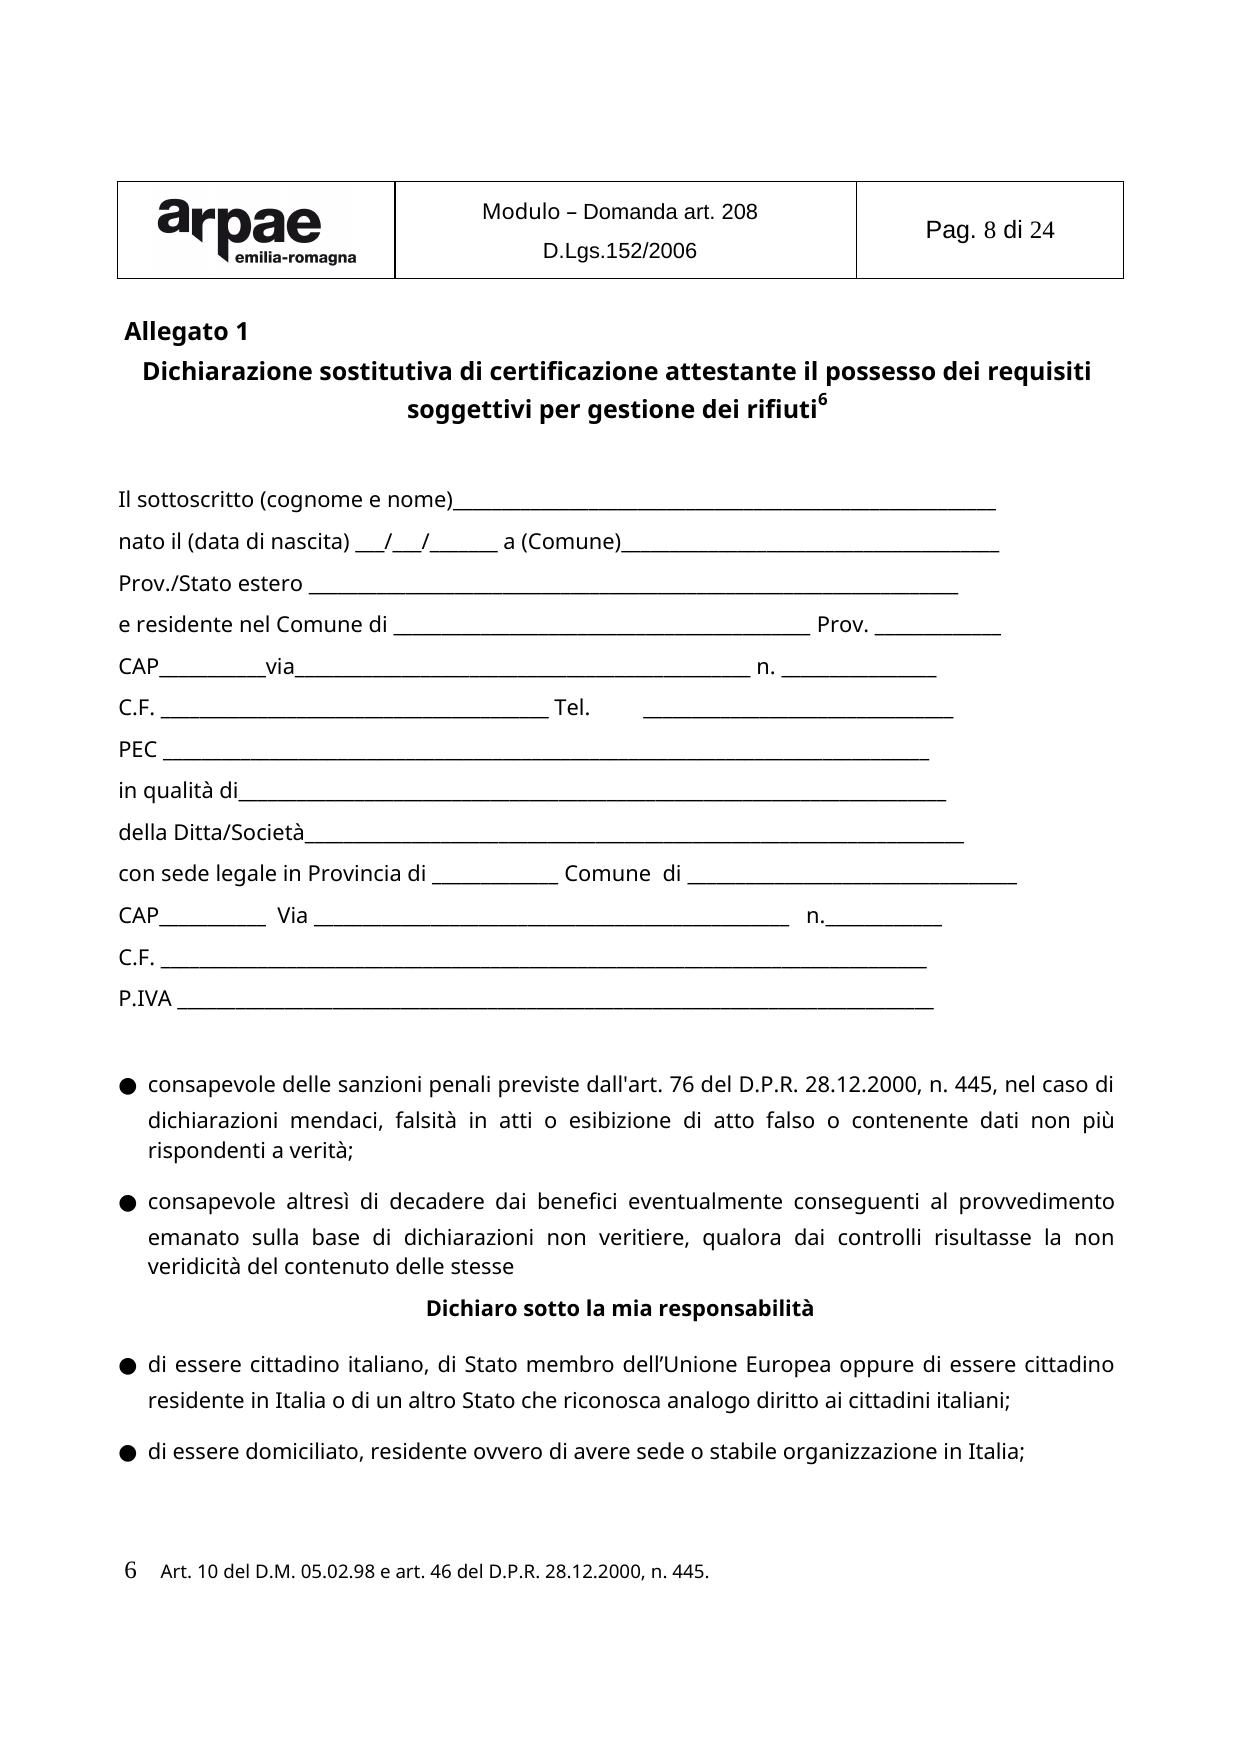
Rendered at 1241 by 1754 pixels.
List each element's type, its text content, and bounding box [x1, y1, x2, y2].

text C.F. _______________________________________________________________________________ [118, 942, 1110, 971]
text Art. 10 del D.M. 05.02.98 e art. 46 del D.P.R. 28.12.2000, n. 445. [124, 1556, 1116, 1584]
text Dichiaro sotto la mia responsabilità [124, 1293, 1116, 1323]
text Allegato 1 [124, 313, 1116, 347]
text P.IVA ______________________________________________________________________________ [118, 983, 1110, 1013]
text PEC _______________________________________________________________________________ [118, 734, 1110, 763]
text Prov./Stato estero ___________________________________________________________________ [118, 567, 1110, 597]
text Il sottoscritto (cognome e nome)________________________________________________________ [118, 484, 1110, 514]
text e residente nel Comune di ___________________________________________ Prov. _____________ [118, 609, 1110, 639]
list consapevole altresì di decadere dai benefici eventualmente conseguenti al provvedimento emanato sulla base di dichiarazioni non veritiere, qualora dai controlli risultasse la non veridicità del contenuto delle stesse [118, 1177, 1116, 1281]
text Dichiarazione sostitutiva di certificazione attestante il possesso dei requisiti soggettivi per gestione dei rifiuti [118, 353, 1116, 427]
text nato il (data di nascita) ___/___/_______ a (Comune)_______________________________________ [118, 526, 1110, 556]
text CAP___________ Via _________________________________________________ n.____________ [118, 900, 1110, 930]
text CAP___________via_______________________________________________ n. ________________ [118, 651, 1110, 680]
picture [147, 184, 363, 278]
text in qualità di_________________________________________________________________________ [118, 775, 1110, 805]
list di essere domiciliato, residente ovvero di avere sede o stabile organizzazione in Italia; [118, 1427, 1116, 1472]
text con sede legale in Provincia di _____________ Comune di __________________________________ [118, 858, 1110, 888]
text della Ditta/Società____________________________________________________________________ [118, 817, 1110, 847]
text C.F. ________________________________________ Tel. ________________________________ [118, 692, 1110, 722]
list consapevole delle sanzioni penali previste dall'art. 76 del D.P.R. 28.12.2000, n. 445, nel caso di dichiarazioni mendaci, falsità in atti o esibizione di atto falso o contenente dati non più rispondenti a verità; [118, 1060, 1116, 1165]
list di essere cittadino italiano, di Stato membro dell’Unione Europea oppure di essere cittadino residente in Italia o di un altro Stato che riconosca analogo diritto ai cittadini italiani; [118, 1340, 1116, 1415]
